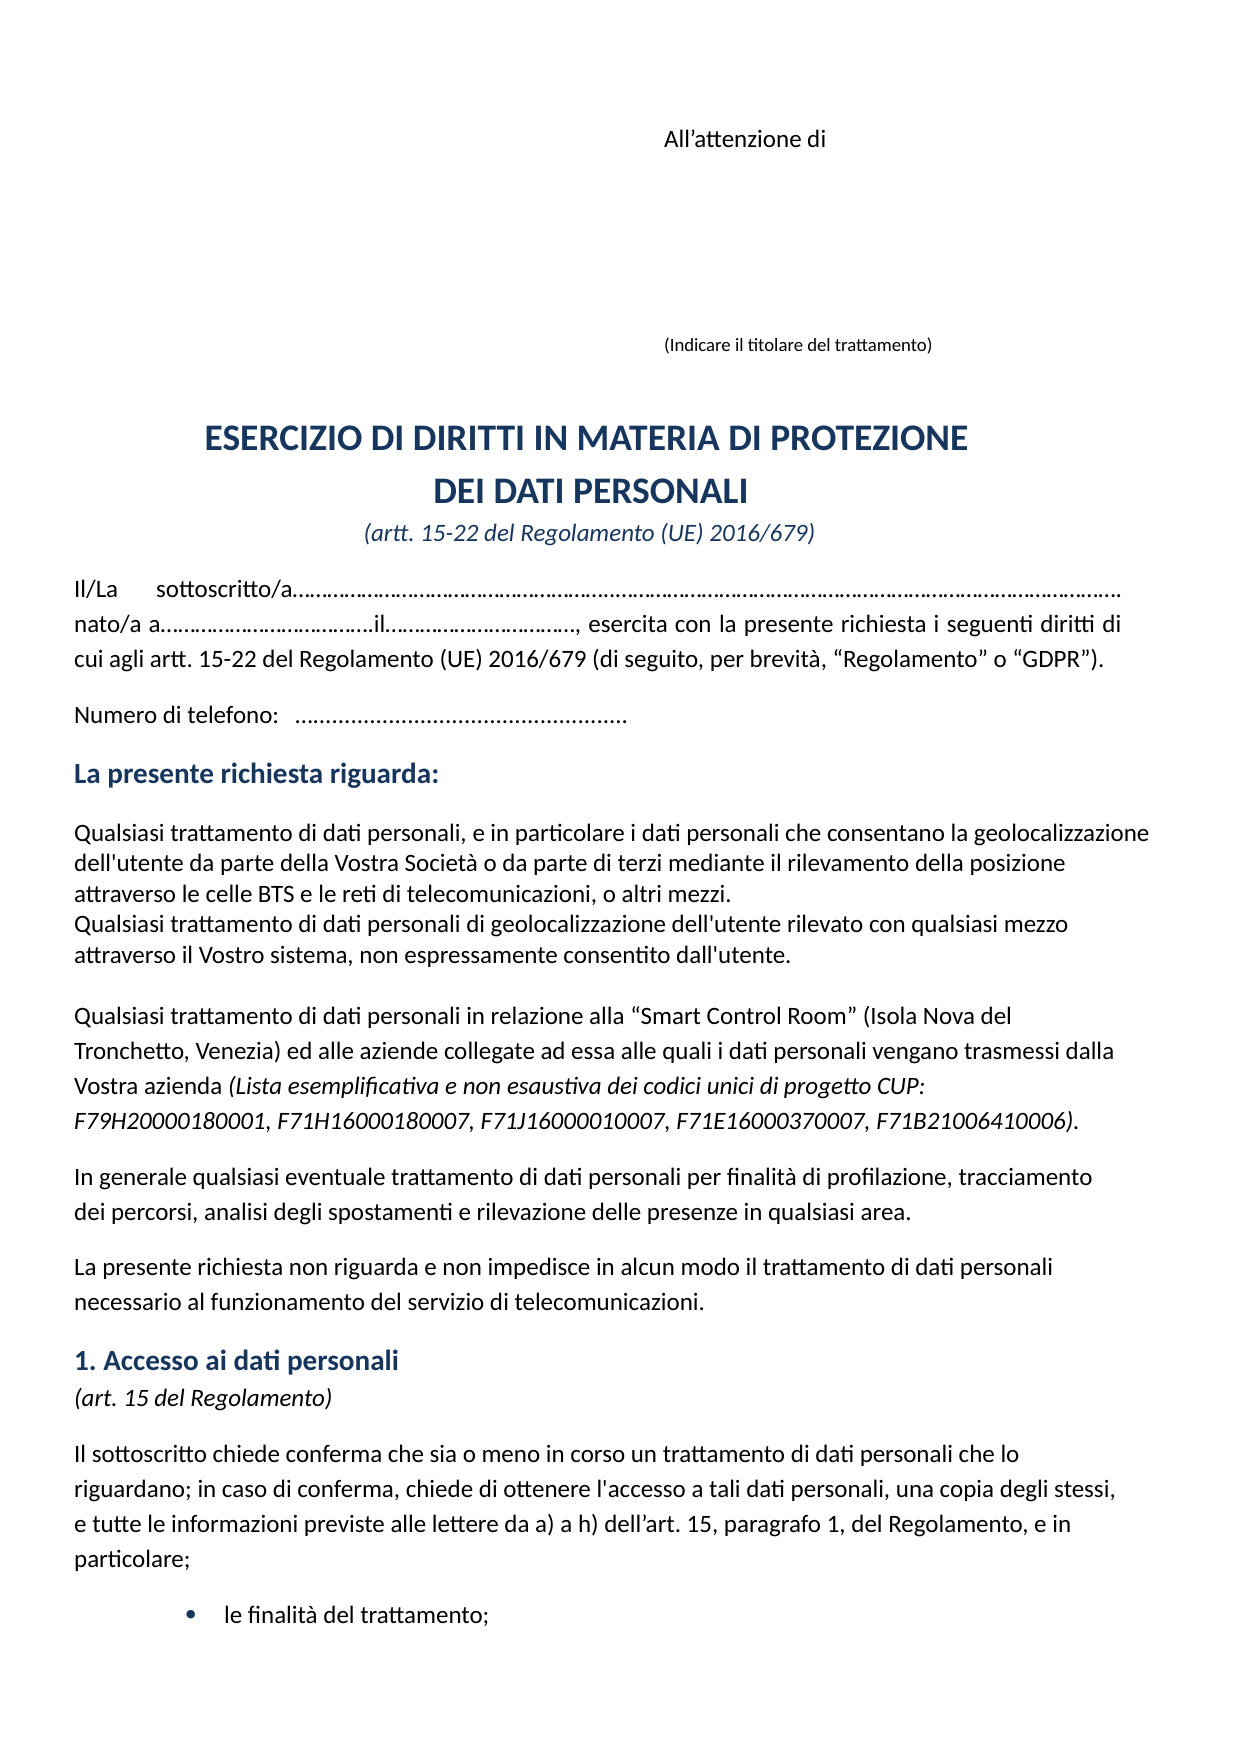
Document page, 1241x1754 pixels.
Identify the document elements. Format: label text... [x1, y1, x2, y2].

text Il sottoscritto chiede conferma che sia o meno in corso un trattamento di dati personali che lo riguardano; in caso di conferma, chiede di ottenere l'accesso a tali dati personali, una copia degli stessi, e tutte le informazioni previste alle lettere da a) a h) dell’art. 15, paragrafo 1, del Regolamento, e in particolare; [74, 1438, 1122, 1574]
list le finalità del trattamento; [186, 1599, 1152, 1629]
text (Indicare il titolare del trattamento) [664, 334, 1122, 357]
text La presente richiesta non riguarda e non impedisce in alcun modo il trattamento di dati personali necessario al funzionamento del servizio di telecomunicazioni. [74, 1251, 1122, 1317]
text Qualsiasi trattamento di dati personali in relazione alla “Smart Control Room” (Isola Nova del Tronchetto, Venezia) ed alle aziende collegate ad essa alle quali i dati personali vengano trasmessi dalla Vostra azienda (Lista esemplificativa e non esaustiva dei codici unici di progetto CUP: F79H20000180001, F71H16000180007, F71J16000010007, F71E16000370007, F71B21006410006). [74, 1000, 1122, 1135]
text All’attenzione di [664, 124, 1122, 189]
text Numero di telefono: ….................................................. [74, 699, 1122, 729]
text In generale qualsiasi eventuale trattamento di dati personali per finalità di profilazione, tracciamento dei percorsi, analisi degli spostamenti e rilevazione delle presenze in qualsiasi area. [74, 1161, 1122, 1226]
text 1. Accesso ai dati personali (art. 15 del Regolamento) [74, 1342, 1122, 1413]
text Qualsiasi trattamento di dati personali, e in particolare i dati personali che consentano la geolocalizzazione dell'utente da parte della Vostra Società o da parte di terzi mediante il rilevamento della posizione attraverso le celle BTS e le reti di telecomunicazioni, o altri mezzi. Qualsiasi trattamento di dati personali di geolocalizzazione dell'utente rilevato con qualsiasi mezzo attraverso il Vostro sistema, non espressamente consentito dall'utente. [74, 817, 1152, 1000]
text Il/La sottoscritto/a………………………………………………..……………………………………………………………………………. nato/a a……………………………….il……………………………, esercita con la presente richiesta i seguenti diritti di cui agli artt. 15-22 del Regolamento (UE) 2016/679 (di seguito, per brevità, “Regolamento” o “GDPR”). [74, 573, 1122, 674]
text ESERCIZIO DI DIRITTI IN MATERIA DI PROTEZIONE DEI DATI PERSONALI (artt. 15-22 del Regolamento (UE) 2016/679) [59, 414, 1122, 548]
text La presente richiesta riguarda: [74, 755, 1122, 791]
